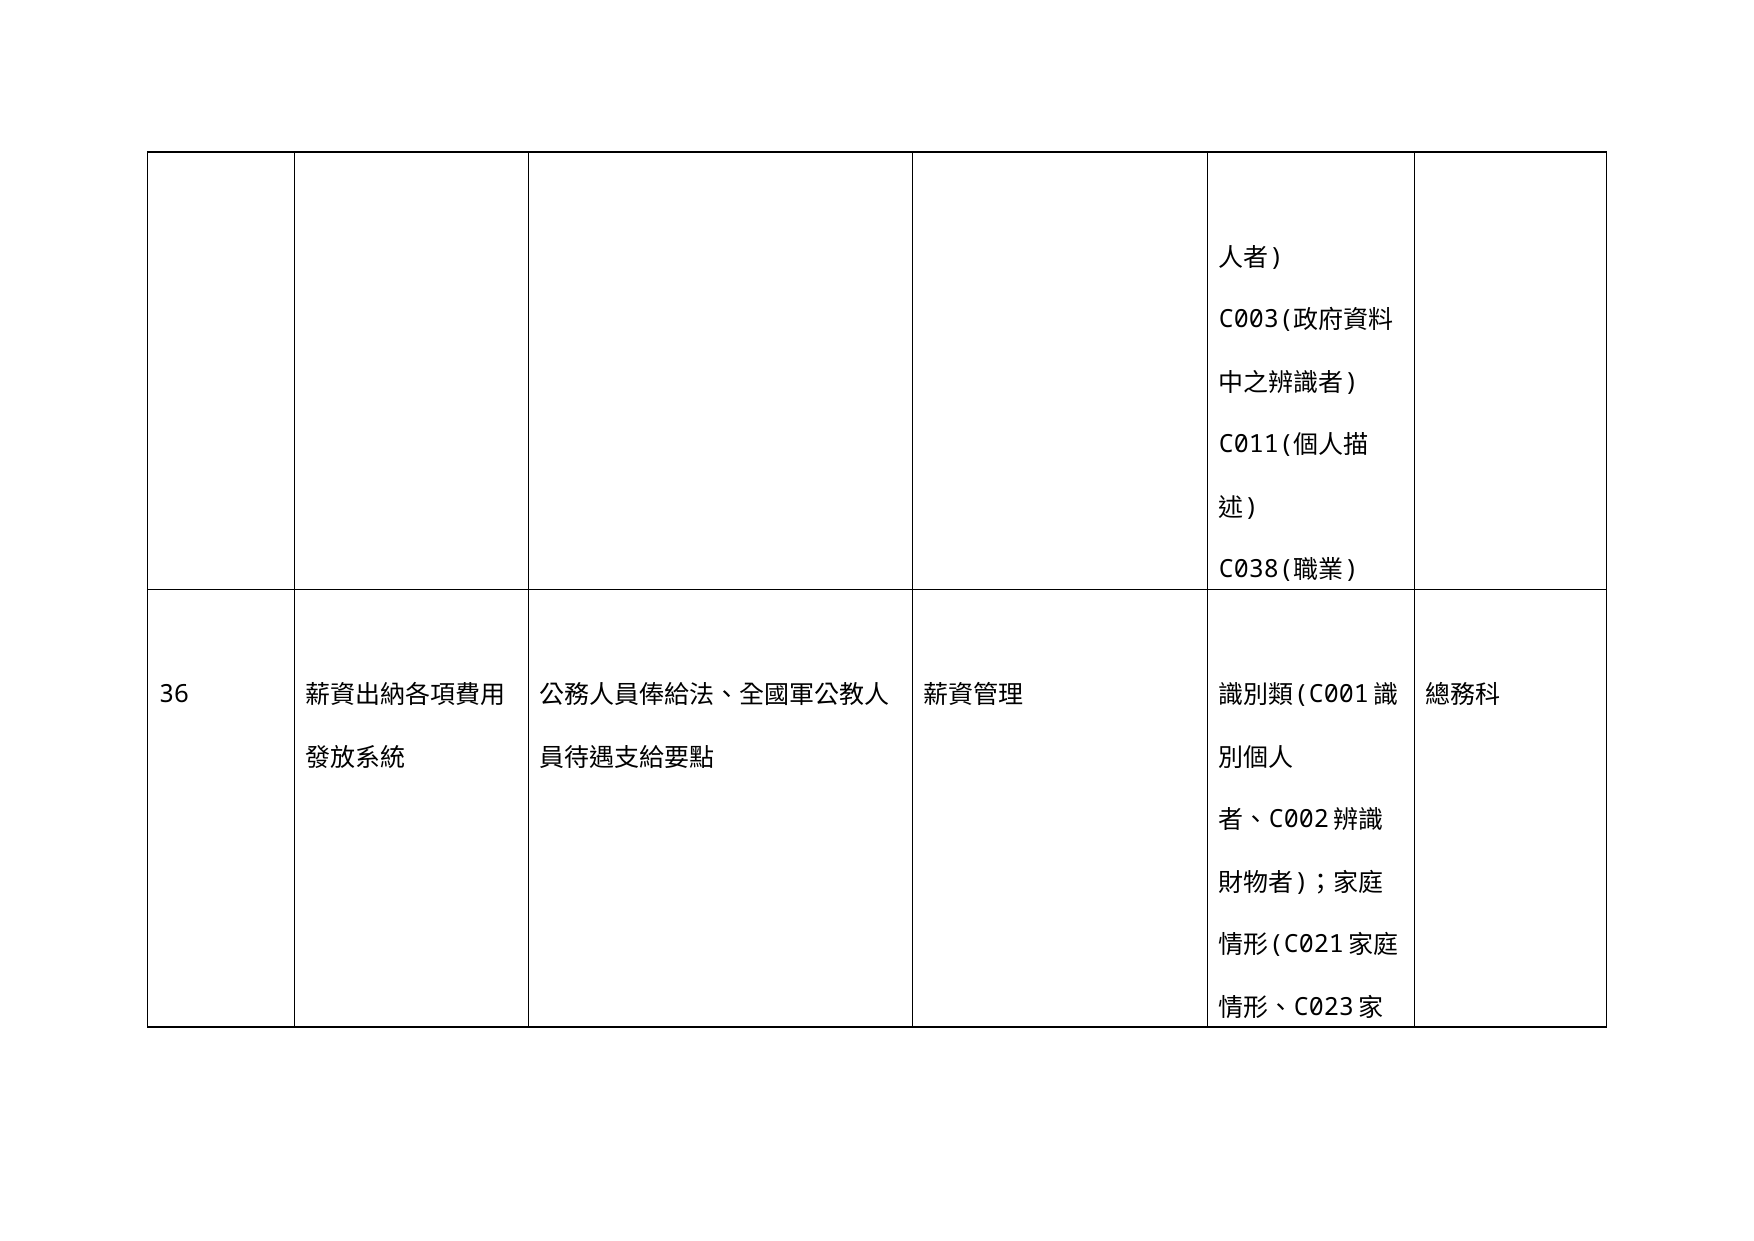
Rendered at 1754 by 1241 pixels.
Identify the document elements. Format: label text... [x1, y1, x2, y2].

table_cell 總務科 [1415, 590, 1606, 1026]
table_cell [295, 153, 528, 589]
table_cell 人者) C003(政府資料中之辨識者) C011(個人描述) C038(職業) [1208, 153, 1414, 589]
table_cell [148, 153, 294, 589]
table_cell 公務人員俸給法、全國軍公教人員待遇支給要點 [529, 590, 912, 1026]
table_cell [1415, 153, 1606, 589]
table_cell [913, 153, 1207, 589]
table_cell 識別類(C001識別個人者、C002辨識財物者)；家庭情形(C021家庭情形、C023家 [1208, 590, 1414, 1026]
table_cell 薪資出納各項費用發放系統 [295, 590, 528, 1026]
table_cell 薪資管理 [913, 590, 1207, 1026]
table_cell [529, 153, 912, 589]
table_cell 36 [148, 590, 294, 1026]
